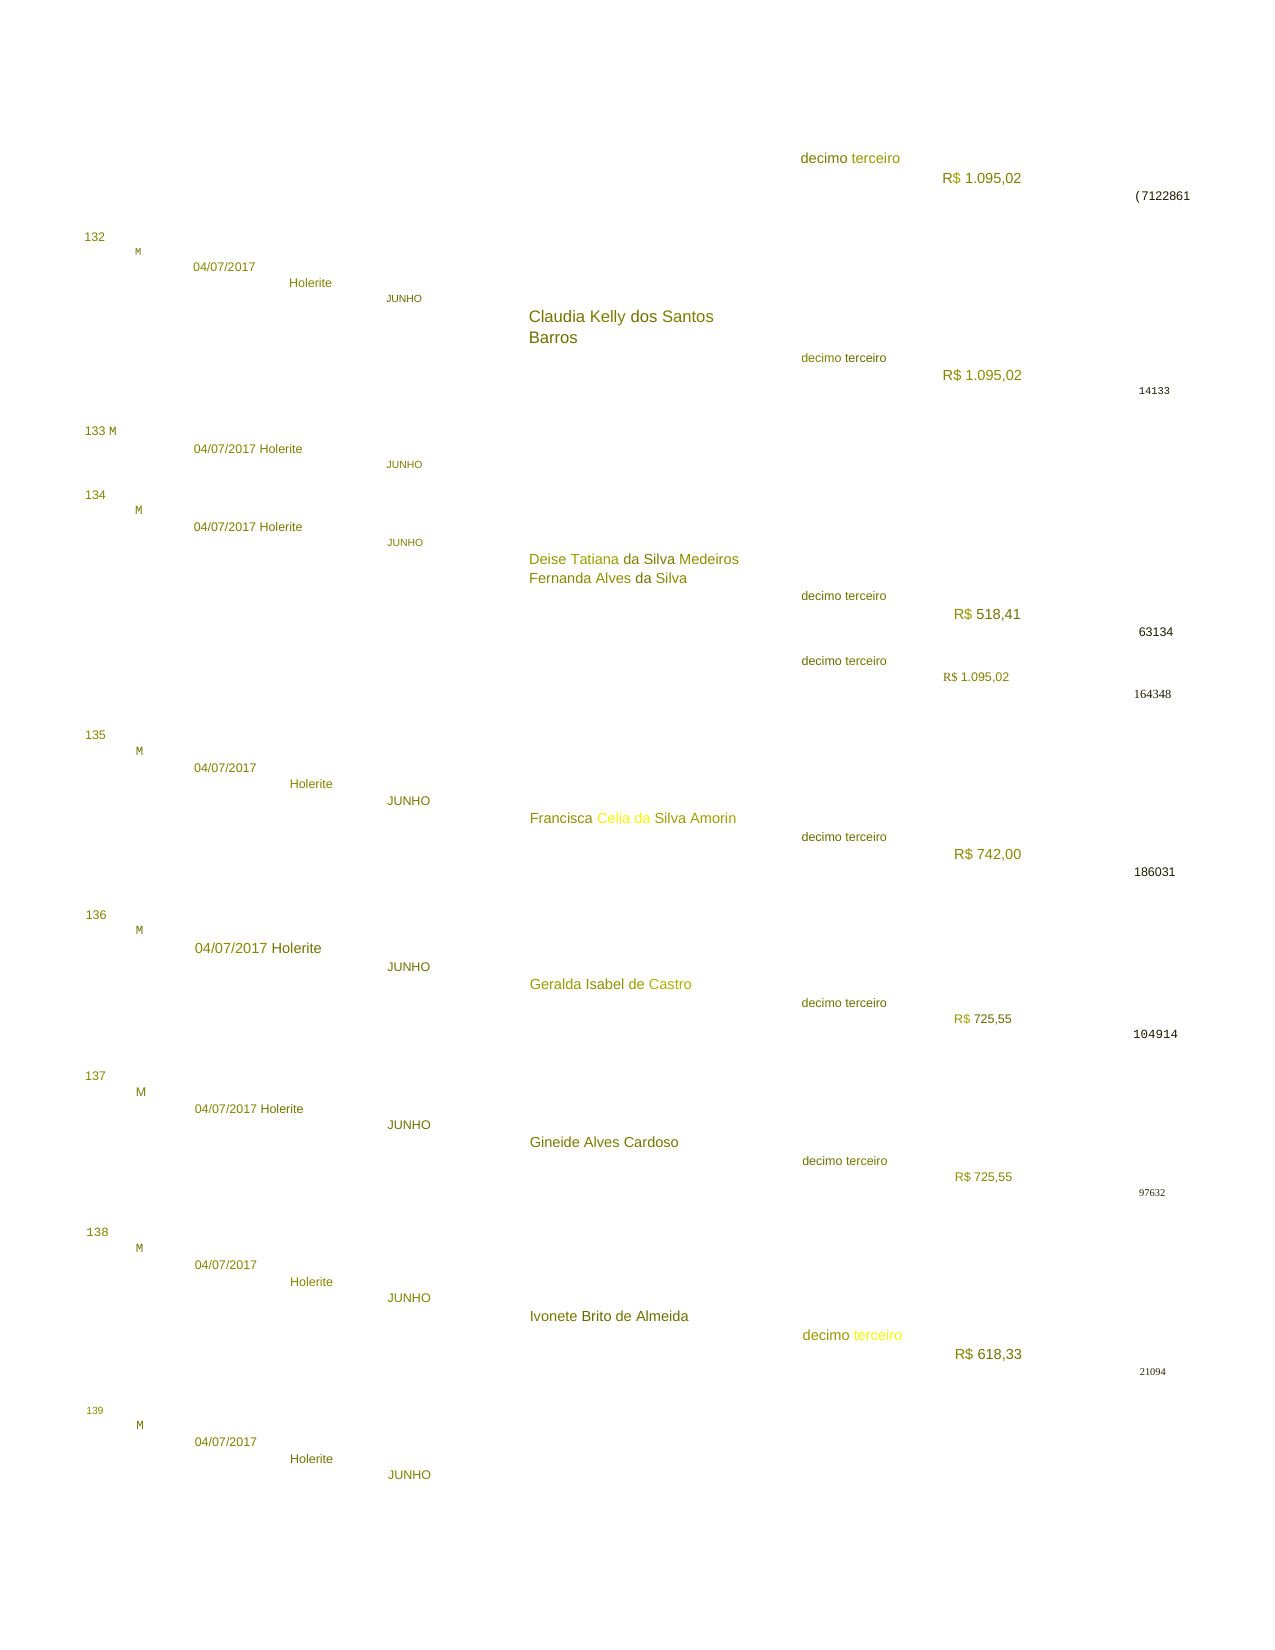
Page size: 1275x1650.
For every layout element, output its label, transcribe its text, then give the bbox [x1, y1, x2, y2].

text 134 [85, 487, 141, 502]
text 139 [86, 1405, 143, 1417]
text R$ 618,33 [954, 1346, 1050, 1363]
text M [135, 504, 181, 518]
text M [135, 246, 181, 258]
text R$ 518,41 [953, 605, 1046, 622]
text 04/07/2017 [194, 1258, 295, 1272]
text 63134 [1138, 624, 1205, 639]
text M [136, 924, 182, 938]
text 04/07/2017 [194, 761, 294, 775]
text Holerite [289, 276, 368, 291]
text 104914 [1133, 1028, 1206, 1042]
text Holerite [290, 1451, 369, 1466]
text M [136, 744, 182, 759]
text 04/07/2017 Holerite [193, 442, 368, 456]
text R$ 725,55 [954, 1012, 1050, 1026]
text 136 [86, 907, 142, 922]
text 04/07/2017 [193, 260, 293, 274]
text JUNHO [387, 1118, 464, 1132]
text 133 M [84, 424, 181, 439]
text 164348 [1133, 687, 1206, 701]
text decimo terceiro [801, 653, 929, 668]
text 04/07/2017 Holerite [194, 1101, 370, 1116]
text Deise Tatiana da Silva Medeiros Fernanda Alves da Silva [529, 550, 748, 586]
text 04/07/2017 [194, 1435, 296, 1449]
text decimo terceiro [801, 829, 929, 844]
text decimo terceiro [800, 150, 928, 167]
text 04/07/2017 Holerite [193, 520, 368, 534]
text decimo terceiro [802, 1327, 929, 1343]
text (7122861 [1134, 188, 1208, 204]
text 132 [84, 230, 141, 244]
text 138 [86, 1226, 142, 1240]
text R$ 1.095,02 [942, 367, 1047, 383]
text R$ 742,00 [954, 846, 1048, 863]
text decimo terceiro [801, 350, 928, 365]
text JUNHO [388, 1468, 464, 1482]
text 21094 [1139, 1365, 1207, 1377]
text R$ 725,55 [954, 1170, 1050, 1184]
text JUNHO [387, 794, 464, 808]
text R$ 1.095,02 [943, 670, 1048, 684]
text M [136, 1085, 182, 1099]
text 137 [85, 1068, 142, 1083]
text JUNHO [386, 458, 462, 470]
text JUNHO [387, 959, 464, 974]
text Holerite [289, 777, 369, 792]
text 135 [85, 728, 142, 742]
text Ivonete Brito de Almeida [529, 1307, 705, 1324]
text decimo terceiro [801, 995, 929, 1009]
text Geralda Isabel de Castro [529, 976, 707, 993]
text decimo terceiro [802, 1153, 929, 1168]
text JUNHO [387, 537, 463, 548]
text Gineide Alves Cardoso [529, 1134, 696, 1151]
text Claudia Kelly dos Santos Barros [528, 306, 747, 347]
text 97632 [1139, 1186, 1207, 1198]
text JUNHO [386, 293, 463, 304]
text Francisca Celia da Silva Amorin [529, 810, 745, 827]
text JUNHO [387, 1291, 465, 1305]
text M [136, 1242, 182, 1256]
text 14133 [1138, 386, 1205, 398]
text decimo terceiro [801, 589, 928, 603]
text 04/07/2017 Holerite [194, 940, 369, 957]
text M [136, 1419, 182, 1433]
text 186031 [1134, 865, 1204, 879]
text Holerite [290, 1274, 369, 1289]
text R$ 1.095,02 [942, 169, 1048, 186]
